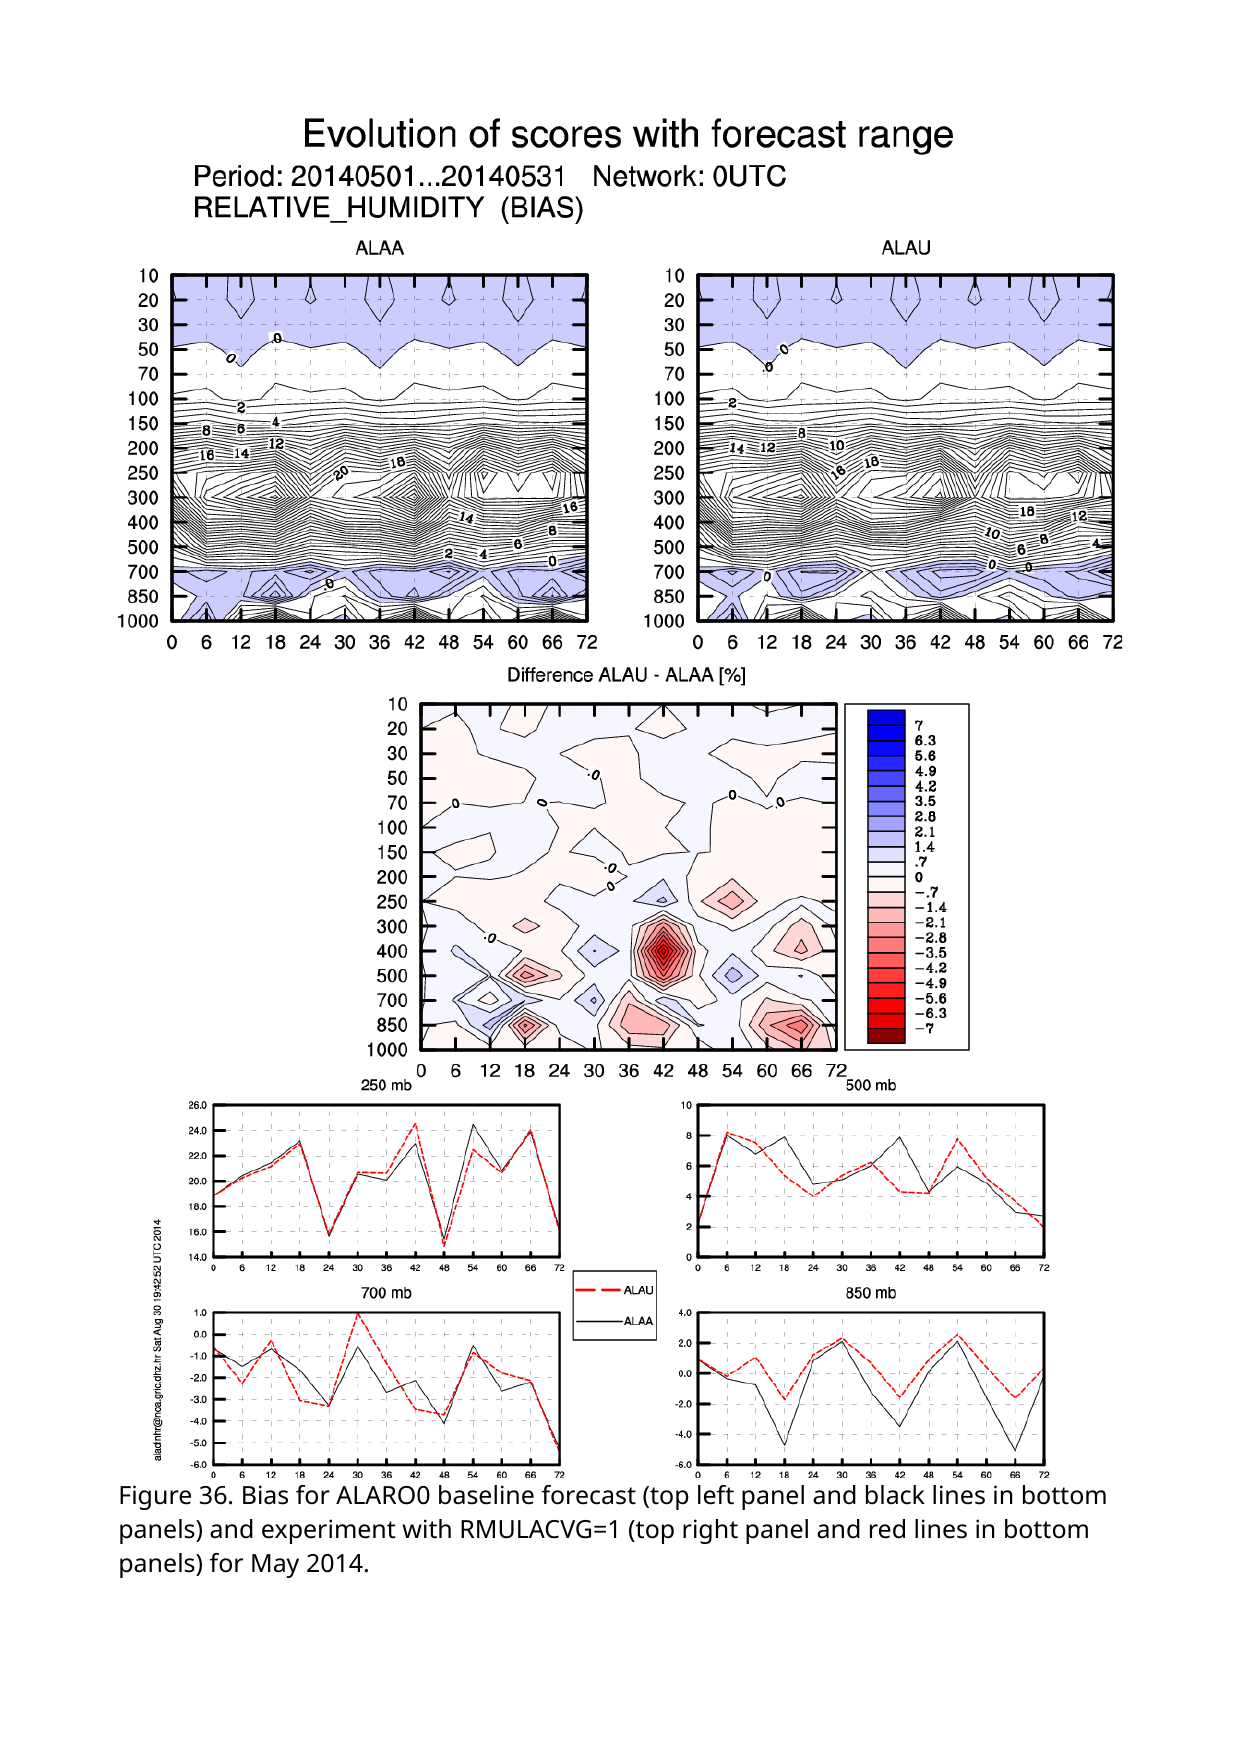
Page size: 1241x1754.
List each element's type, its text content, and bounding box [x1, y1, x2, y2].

picture [118, 118, 1123, 1478]
text Figure 36. Bias for ALARO0 baseline forecast (top left panel and black lines in bottom panels) and experiment with RMULACVG=1 (top right panel and red lines in bottom panels) for May 2014. [118, 1478, 1122, 1580]
